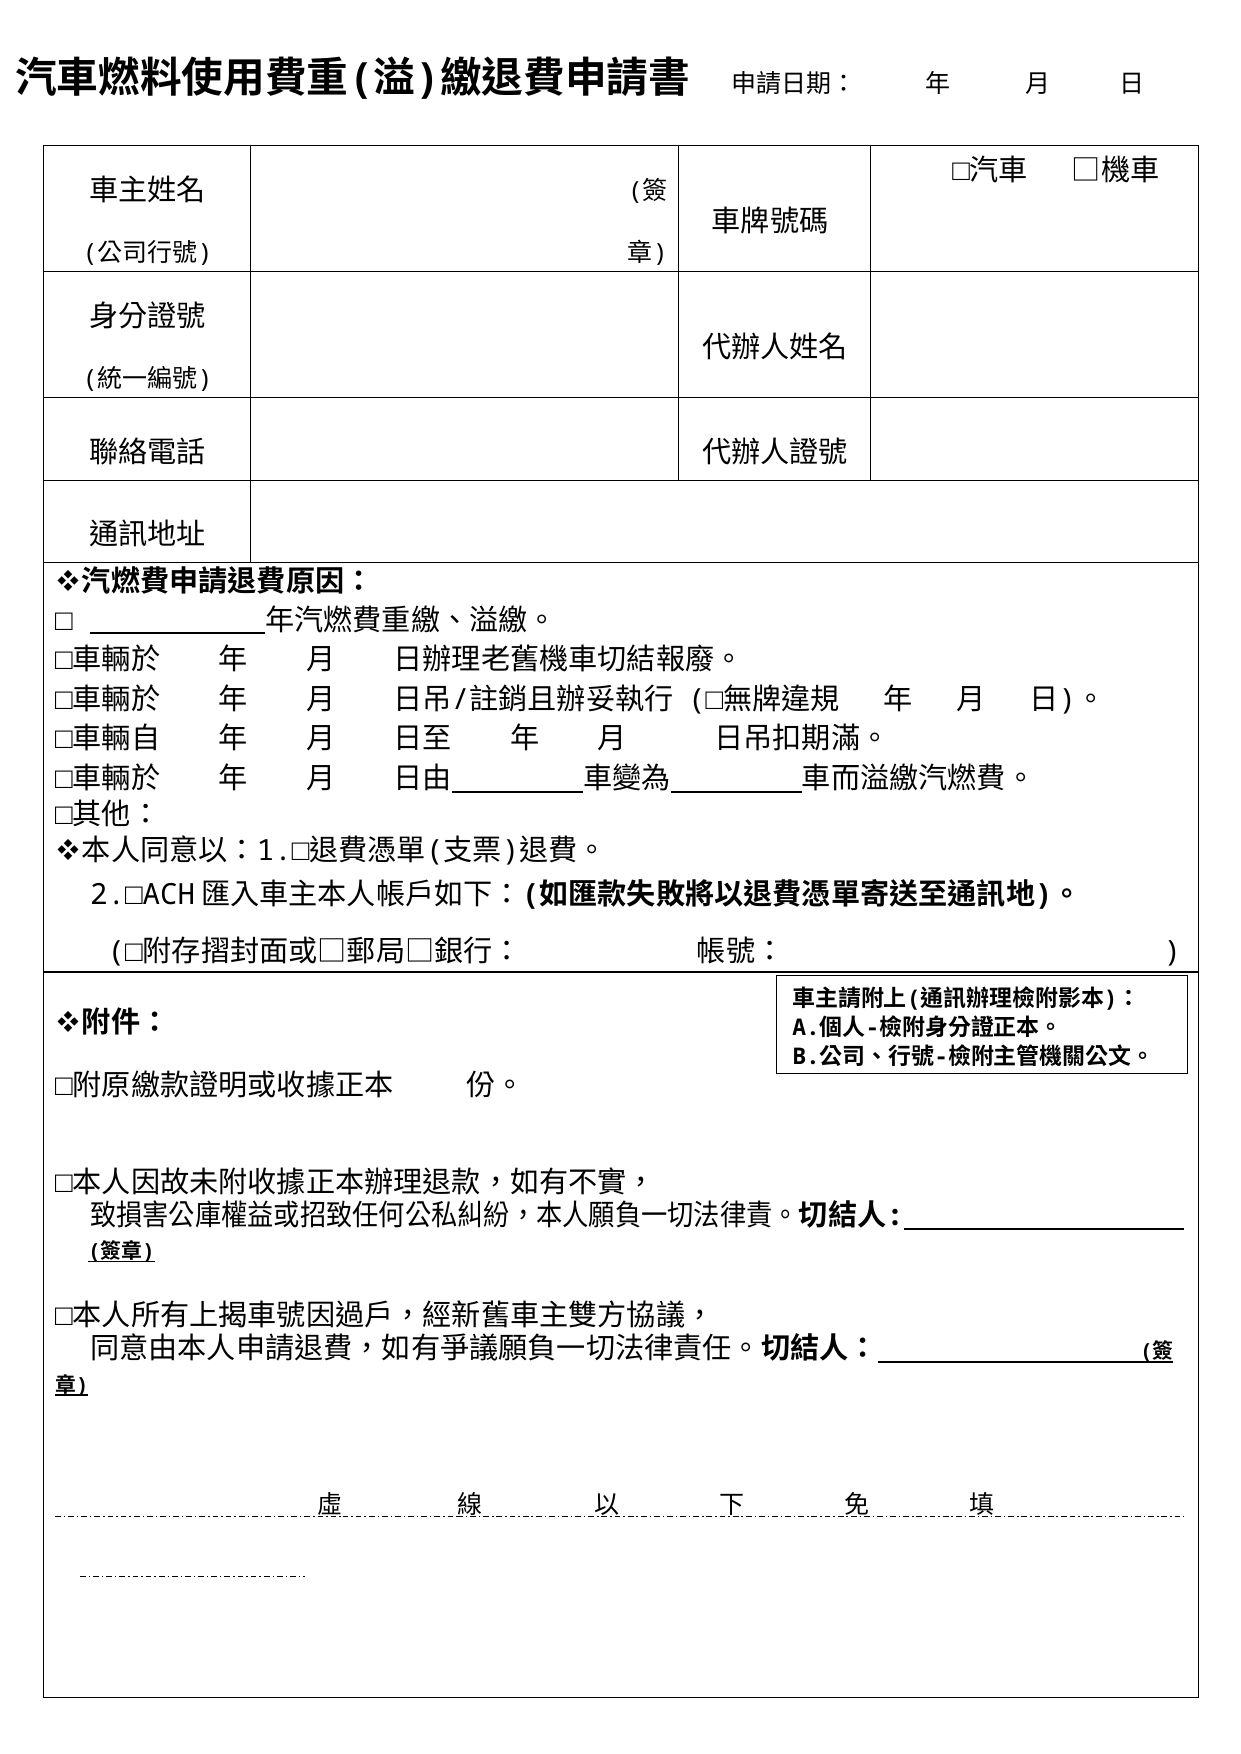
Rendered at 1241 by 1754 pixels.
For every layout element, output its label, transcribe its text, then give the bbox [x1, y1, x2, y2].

table_cell [251, 398, 678, 479]
table_cell [251, 272, 678, 397]
table_cell [871, 398, 1198, 479]
table_cell 汽燃費申請退費原因： □ 年汽燃費重繳、溢繳。 □車輛於 年 月 日辦理老舊機車切結報廢。 □車輛於 年 月 日吊/註銷且辦妥執行 (□無牌違規 年 月 日)。 □車輛自 年 月 日至 年 月 日吊扣期滿。 □車輛於 年 月 日由 車變為 車而溢繳汽燃費。 □其他： 本人同意以：1.□退費憑單(支票)退費。 2.□ACH匯入車主本人帳戶如下：(如匯款失敗將以退費憑單寄送至通訊地)。 (□附存摺封面或□郵局□銀行： 帳號： ) [44, 563, 1198, 971]
table_cell [251, 481, 1198, 562]
table_cell 附件： □附原繳款證明或收據正本 份。 □本人因故未附收據正本辦理退款，如有不實， 致損害公庫權益或招致任何公私糾紛，本人願負一切法律責。切結人: (簽章) □本人所有上揭車號因過戶，經新舊車主雙方協議， 同意由本人申請退費，如有爭議願負一切法律責任。切結人： (簽章) 虛 線 以 下 免 填 . 擬辦： 一、該車因辦理異動而溢(重)繳 年 季(期)燃料費計 元，准予退還該溢(重)繳之汽車燃料使用費。 二、本案共計退還 元，印製第 號退費憑單計 張後， □當場交車主或代辦人。 □以掛號寄交車主。 □以ACH匯入車主帳戶。 三、申請書存查。 第2層決行 [44, 973, 1198, 1697]
table_header 車牌號碼 [679, 146, 870, 271]
table_cell 代辦人姓名 [679, 272, 870, 397]
table_cell 聯絡電話 [44, 398, 250, 479]
table_header 車主姓名 (公司行號) [44, 146, 250, 271]
table_cell 通訊地址 [44, 481, 250, 562]
table_cell 身分證號 (統一編號) [44, 272, 250, 397]
table_cell [871, 272, 1198, 397]
table_header □汽車 □機車 [871, 146, 1198, 271]
table_cell 代辦人證號 [679, 398, 870, 479]
text 汽車燃料使用費重(溢)繳退費申請書 申請日期： 年 月 日 [15, 40, 1225, 103]
table_header (簽章) [251, 146, 678, 271]
